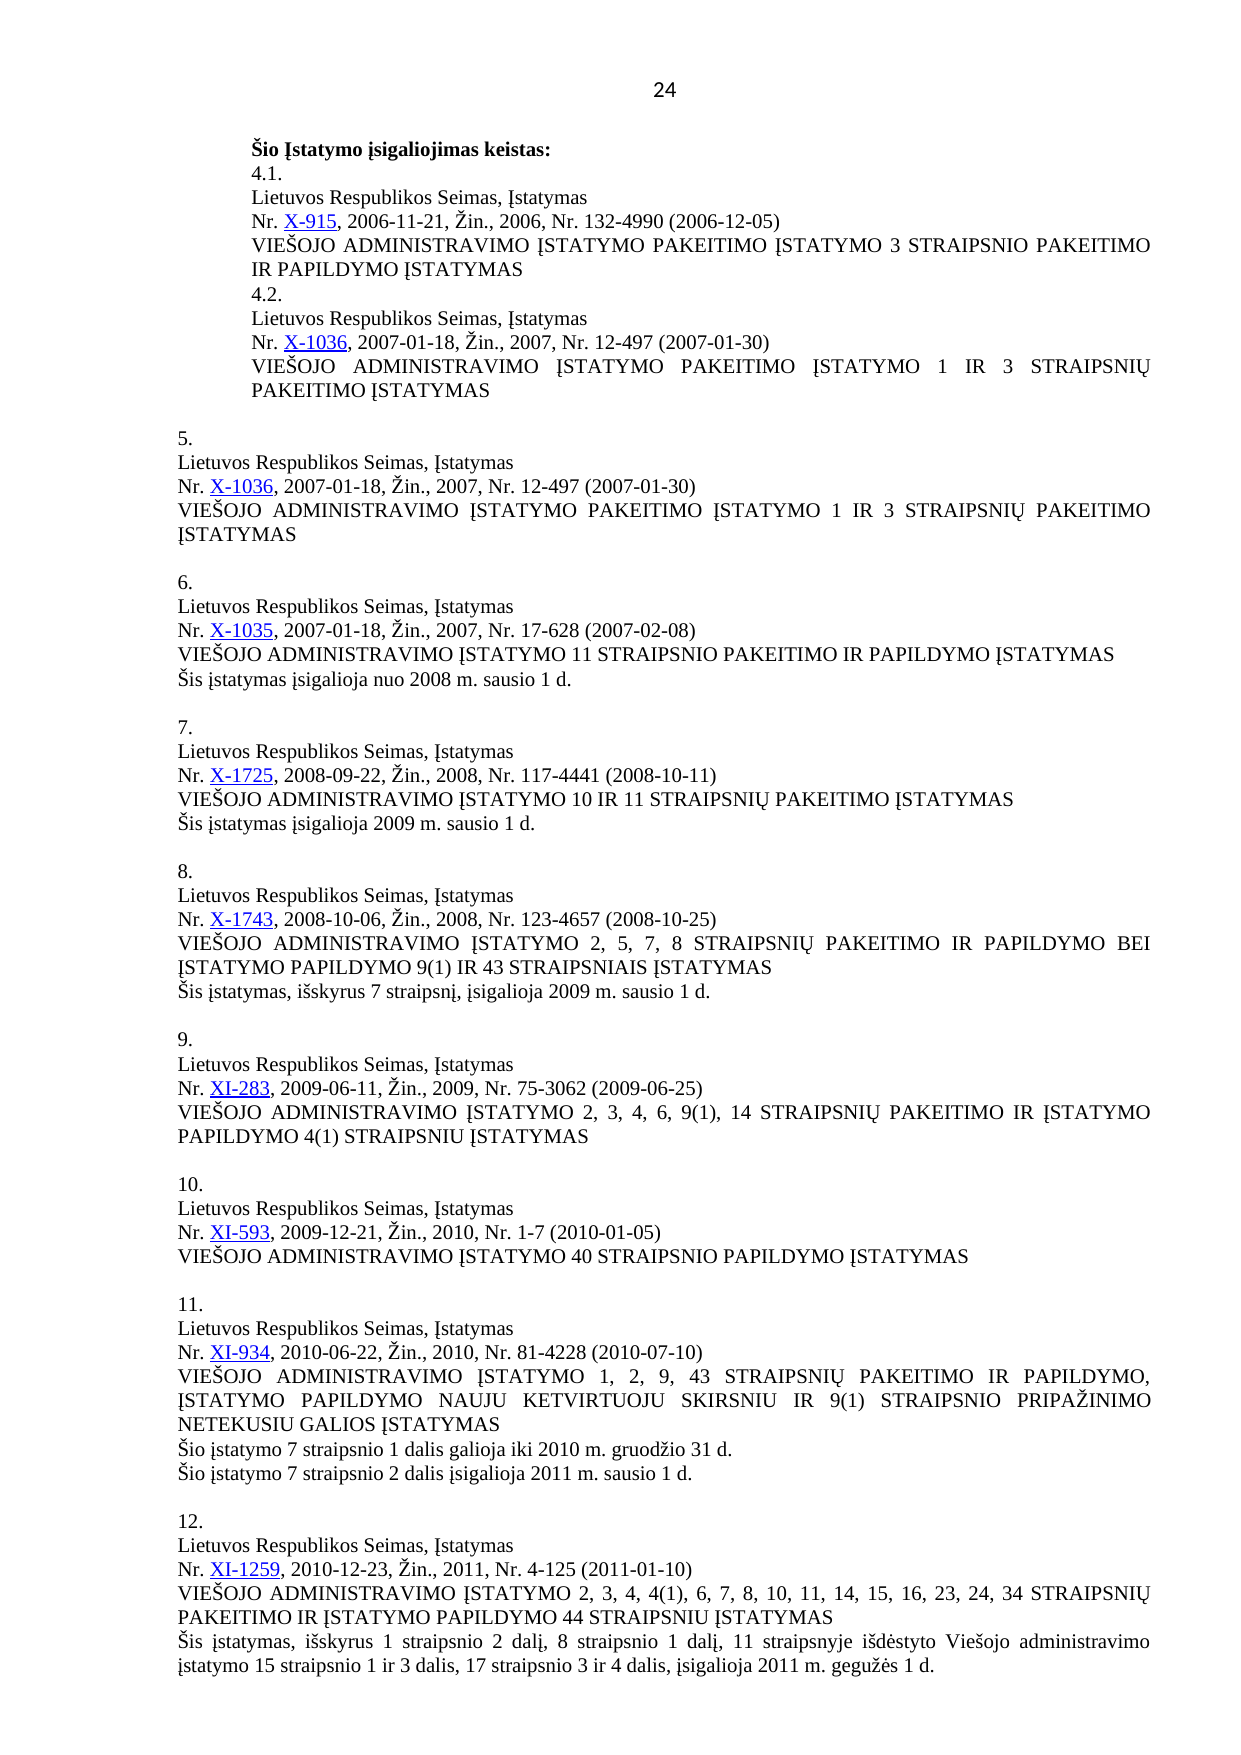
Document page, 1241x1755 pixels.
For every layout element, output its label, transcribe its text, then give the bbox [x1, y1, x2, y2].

text Nr. XI-1259, 2010-12-23, Žin., 2011, Nr. 4-125 (2011-01-10) [177, 1557, 1152, 1581]
text Lietuvos Respublikos Seimas, Įstatymas [177, 594, 1152, 618]
text Lietuvos Respublikos Seimas, Įstatymas [177, 306, 1152, 329]
text 11. [177, 1292, 1152, 1316]
text Nr. X-1036, 2007-01-18, Žin., 2007, Nr. 12-497 (2007-01-30) [177, 329, 1152, 354]
text 9. [177, 1027, 1152, 1051]
text VIEŠOJO ADMINISTRAVIMO ĮSTATYMO 1, 2, 9, 43 STRAIPSNIŲ PAKEITIMO IR PAPILDYMO, ĮSTATYMO PAPILDYMO NAUJU KETVIRTUOJU SKIRSNIU IR 9(1) STRAIPSNIO PRIPAŽINIMO NETEKUSIU GALIOS ĮSTATYMAS [177, 1364, 1152, 1436]
text VIEŠOJO ADMINISTRAVIMO ĮSTATYMO PAKEITIMO ĮSTATYMO 1 IR 3 STRAIPSNIŲ PAKEITIMO ĮSTATYMAS [177, 498, 1152, 546]
text Lietuvos Respublikos Seimas, Įstatymas [177, 185, 1152, 209]
text Nr. X-1036, 2007-01-18, Žin., 2007, Nr. 12-497 (2007-01-30) [177, 474, 1152, 498]
text Lietuvos Respublikos Seimas, Įstatymas [177, 1316, 1152, 1340]
text Nr. XI-593, 2009-12-21, Žin., 2010, Nr. 1-7 (2010-01-05) [177, 1220, 1152, 1244]
text Nr. X-915, 2006-11-21, Žin., 2006, Nr. 132-4990 (2006-12-05) [177, 209, 1152, 233]
text VIEŠOJO ADMINISTRAVIMO ĮSTATYMO 2, 3, 4, 4(1), 6, 7, 8, 10, 11, 14, 15, 16, 23, 24, 34 STRAIPSNIŲ PAKEITIMO IR ĮSTATYMO PAPILDYMO 44 STRAIPSNIU ĮSTATYMAS [177, 1581, 1152, 1629]
text 7. [177, 714, 1152, 739]
text Lietuvos Respublikos Seimas, Įstatymas [177, 739, 1152, 763]
text 5. [177, 426, 1152, 450]
text Šis įstatymas, išskyrus 7 straipsnį, įsigalioja 2009 m. sausio 1 d. [177, 979, 1152, 1003]
text 8. [177, 859, 1152, 883]
text VIEŠOJO ADMINISTRAVIMO ĮSTATYMO PAKEITIMO ĮSTATYMO 1 IR 3 STRAIPSNIŲ PAKEITIMO ĮSTATYMAS [251, 354, 1152, 402]
text Nr. XI-934, 2010-06-22, Žin., 2010, Nr. 81-4228 (2010-07-10) [177, 1340, 1152, 1364]
text 10. [177, 1172, 1152, 1196]
text Nr. XI-283, 2009-06-11, Žin., 2009, Nr. 75-3062 (2009-06-25) [177, 1076, 1152, 1099]
text Lietuvos Respublikos Seimas, Įstatymas [177, 1051, 1152, 1076]
text Lietuvos Respublikos Seimas, Įstatymas [177, 883, 1152, 907]
text Lietuvos Respublikos Seimas, Įstatymas [177, 1196, 1152, 1220]
text Šis įstatymas įsigalioja 2009 m. sausio 1 d. [177, 811, 1152, 835]
text Šio įstatymo 7 straipsnio 2 dalis įsigalioja 2011 m. sausio 1 d. [177, 1461, 1152, 1484]
text VIEŠOJO ADMINISTRAVIMO ĮSTATYMO PAKEITIMO ĮSTATYMO 3 STRAIPSNIO PAKEITIMO IR PAPILDYMO ĮSTATYMAS [251, 233, 1152, 281]
text Šio įstatymo 7 straipsnio 1 dalis galioja iki 2010 m. gruodžio 31 d. [177, 1436, 1152, 1461]
text Šis įstatymas įsigalioja nuo 2008 m. sausio 1 d. [177, 666, 1152, 691]
text 12. [177, 1509, 1152, 1533]
text Šio Įstatymo įsigaliojimas keistas: [177, 137, 1152, 161]
text 4.2. [177, 281, 1152, 306]
text Lietuvos Respublikos Seimas, Įstatymas [177, 450, 1152, 474]
text VIEŠOJO ADMINISTRAVIMO ĮSTATYMO 40 STRAIPSNIO PAPILDYMO ĮSTATYMAS [177, 1244, 1152, 1268]
text VIEŠOJO ADMINISTRAVIMO ĮSTATYMO 2, 5, 7, 8 STRAIPSNIŲ PAKEITIMO IR PAPILDYMO BEI ĮSTATYMO PAPILDYMO 9(1) IR 43 STRAIPSNIAIS ĮSTATYMAS [177, 931, 1152, 979]
text Nr. X-1725, 2008-09-22, Žin., 2008, Nr. 117-4441 (2008-10-11) [177, 763, 1152, 787]
text Nr. X-1743, 2008-10-06, Žin., 2008, Nr. 123-4657 (2008-10-25) [177, 907, 1152, 931]
text Šis įstatymas, išskyrus 1 straipsnio 2 dalį, 8 straipsnio 1 dalį, 11 straipsnyje išdėstyto Viešojo administravimo įstatymo 15 straipsnio 1 ir 3 dalis, 17 straipsnio 3 ir 4 dalis, įsigalioja 2011 m. gegužės 1 d. [177, 1629, 1152, 1677]
text VIEŠOJO ADMINISTRAVIMO ĮSTATYMO 10 IR 11 STRAIPSNIŲ PAKEITIMO ĮSTATYMAS [177, 787, 1152, 811]
text 6. [177, 570, 1152, 594]
text Nr. X-1035, 2007-01-18, Žin., 2007, Nr. 17-628 (2007-02-08) [177, 618, 1152, 642]
text VIEŠOJO ADMINISTRAVIMO ĮSTATYMO 11 STRAIPSNIO PAKEITIMO IR PAPILDYMO ĮSTATYMAS [177, 642, 1152, 666]
text Lietuvos Respublikos Seimas, Įstatymas [177, 1533, 1152, 1557]
text 4.1. [177, 161, 1152, 185]
text VIEŠOJO ADMINISTRAVIMO ĮSTATYMO 2, 3, 4, 6, 9(1), 14 STRAIPSNIŲ PAKEITIMO IR ĮSTATYMO PAPILDYMO 4(1) STRAIPSNIU ĮSTATYMAS [177, 1099, 1152, 1148]
